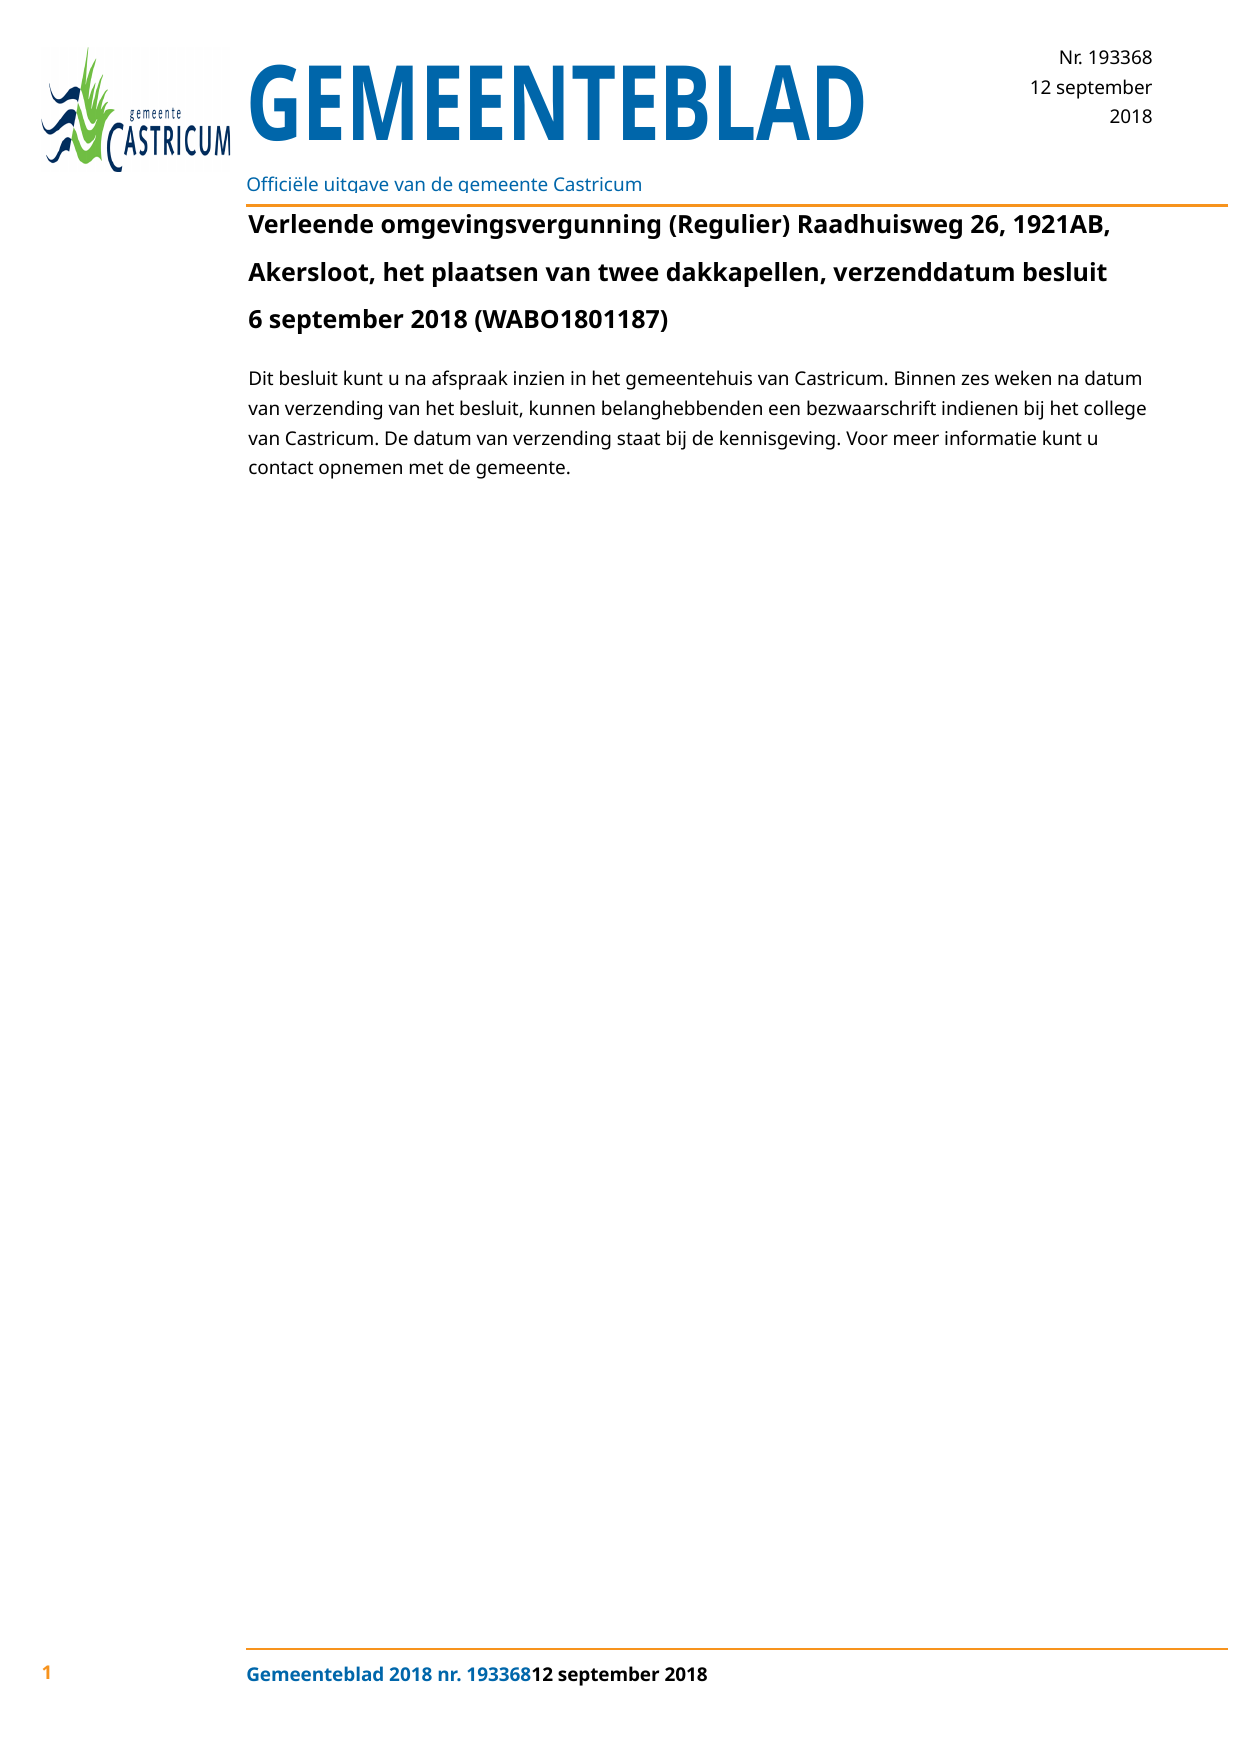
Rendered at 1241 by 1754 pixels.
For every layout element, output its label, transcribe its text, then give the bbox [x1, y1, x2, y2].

picture [41, 47, 231, 172]
text Verleende omgevingsvergunning (Regulier) Raadhuisweg 26, 1921AB, Akersloot, het plaatsen van twee dakkapellen, verzenddatum besluit 6 september 2018 (WABO1801187) [248, 207, 1152, 336]
text Dit besluit kunt u na afspraak inzien in het gemeentehuis van Castricum. Binnen zes weken na datum van verzending van het besluit, kunnen belanghebbenden een bezwaarschrift indienen bij het college van Castricum. De datum van verzending staat bij de kennisgeving. Voor meer informatie kunt u contact opnemen met de gemeente. [248, 366, 1152, 480]
